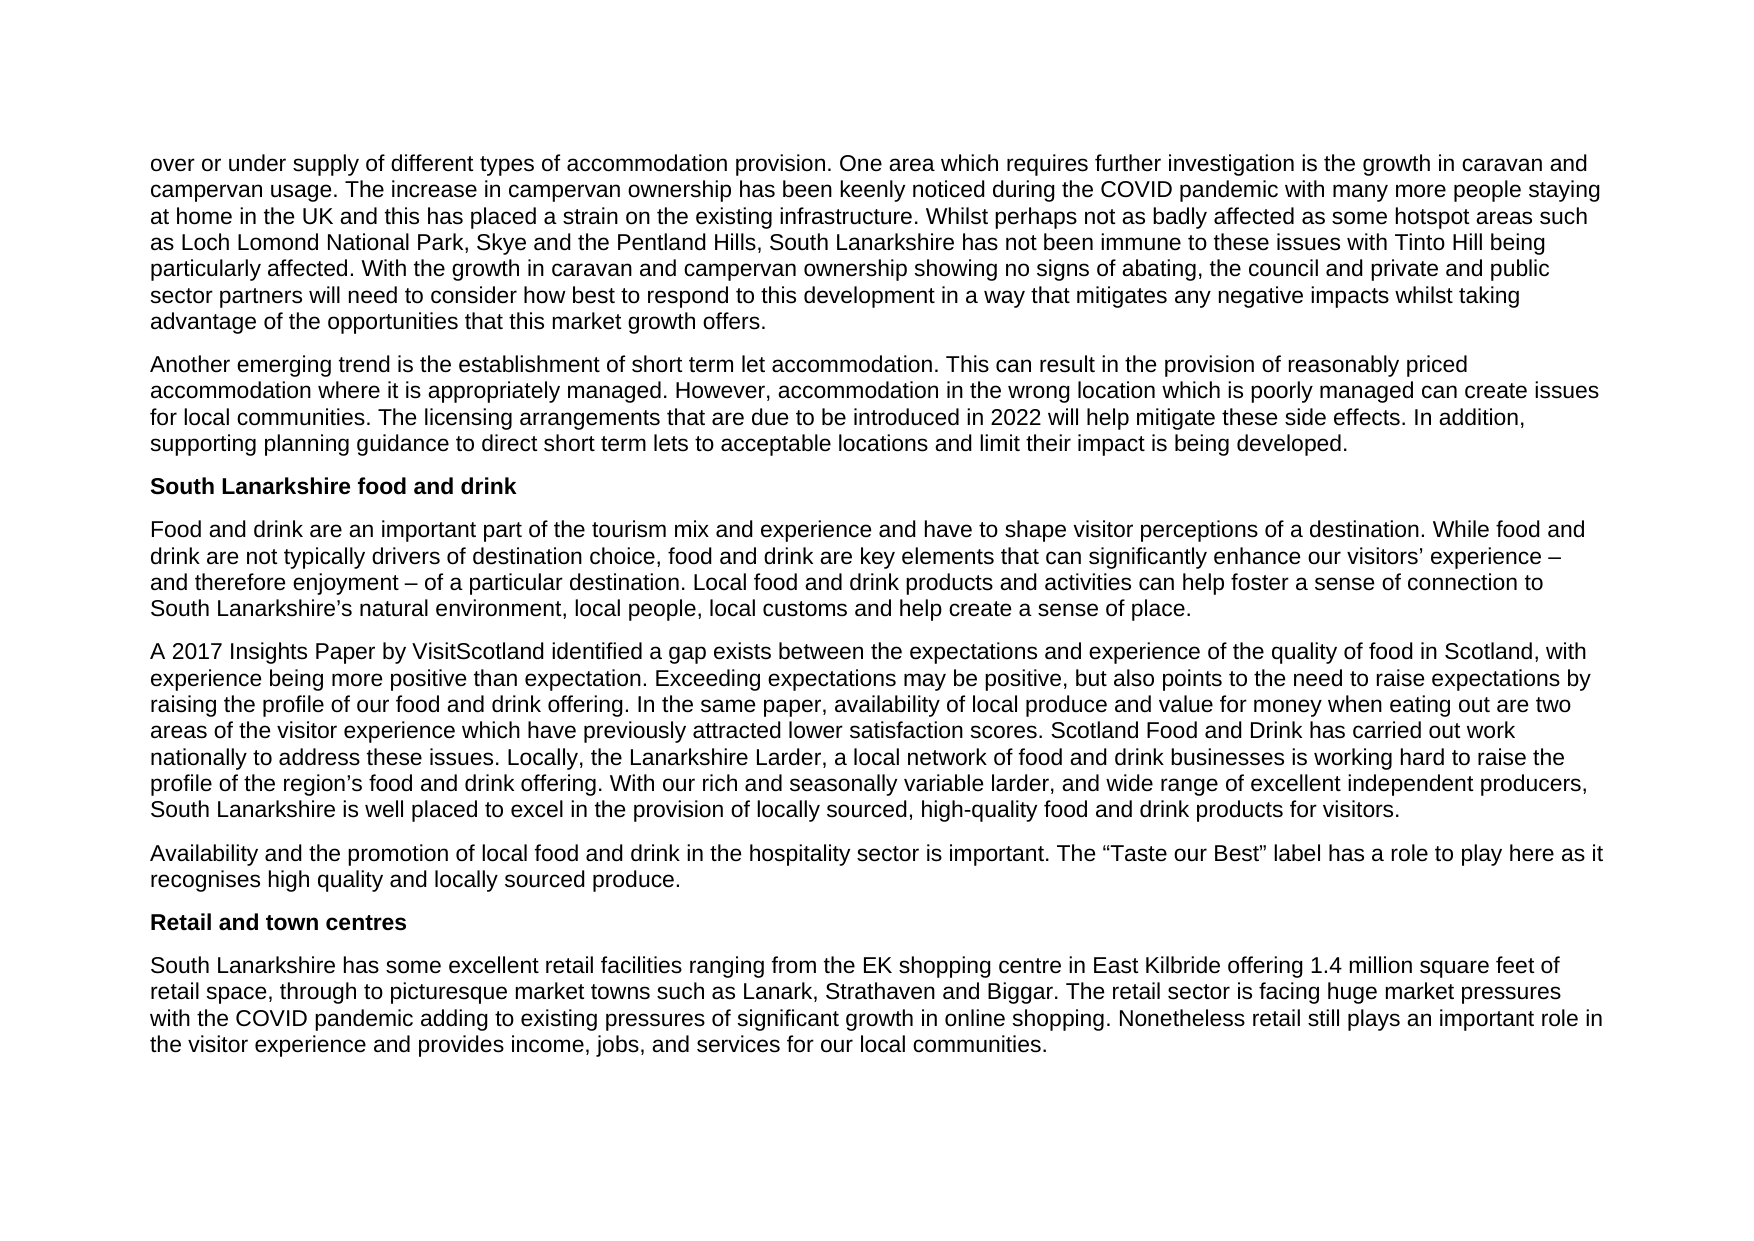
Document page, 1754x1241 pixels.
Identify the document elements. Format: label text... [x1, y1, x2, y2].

text A 2017 Insights Paper by VisitScotland identified a gap exists between the expectations and experience of the quality of food in Scotland, with experience being more positive than expectation. Exceeding expectations may be positive, but also points to the need to raise expectations by raising the profile of our food and drink offering. In the same paper, availability of local produce and value for money when eating out are two areas of the visitor experience which have previously attracted lower satisfaction scores. Scotland Food and Drink has carried out work nationally to address these issues. Locally, the Lanarkshire Larder, a local network of food and drink businesses is working hard to raise the profile of the region’s food and drink offering. With our rich and seasonally variable larder, and wide range of excellent independent producers, South Lanarkshire is well placed to excel in the provision of locally sourced, high-quality food and drink products for visitors. [150, 638, 1604, 823]
text over or under supply of different types of accommodation provision. One area which requires further investigation is the growth in caravan and campervan usage. The increase in campervan ownership has been keenly noticed during the COVID pandemic with many more people staying at home in the UK and this has placed a strain on the existing infrastructure. Whilst perhaps not as badly affected as some hotspot areas such as Loch Lomond National Park, Skye and the Pentland Hills, South Lanarkshire has not been immune to these issues with Tinto Hill being particularly affected. With the growth in caravan and campervan ownership showing no signs of abating, the council and private and public sector partners will need to consider how best to respond to this development in a way that mitigates any negative impacts whilst taking advantage of the opportunities that this market growth offers. [150, 150, 1604, 334]
text South Lanarkshire food and drink [150, 473, 1604, 499]
text Availability and the promotion of local food and drink in the hospitality sector is important. The “Taste our Best” label has a role to play here as it recognises high quality and locally sourced produce. [150, 839, 1604, 892]
text Another emerging trend is the establishment of short term let accommodation. This can result in the provision of reasonably priced accommodation where it is appropriately managed. However, accommodation in the wrong location which is poorly managed can create issues for local communities. The licensing arrangements that are due to be introduced in 2022 will help mitigate these side effects. In addition, supporting planning guidance to direct short term lets to acceptable locations and limit their impact is being developed. [150, 351, 1604, 457]
text Food and drink are an important part of the tourism mix and experience and have to shape visitor perceptions of a destination. While food and drink are not typically drivers of destination choice, food and drink are key elements that can significantly enhance our visitors’ experience – and therefore enjoyment – of a particular destination. Local food and drink products and activities can help foster a sense of connection to South Lanarkshire’s natural environment, local people, local customs and help create a sense of place. [150, 516, 1604, 622]
text Retail and town centres [150, 909, 1604, 935]
text South Lanarkshire has some excellent retail facilities ranging from the EK shopping centre in East Kilbride offering 1.4 million square feet of retail space, through to picturesque market towns such as Lanark, Strathaven and Biggar. The retail sector is facing huge market pressures with the COVID pandemic adding to existing pressures of significant growth in online shopping. Nonetheless retail still plays an important role in the visitor experience and provides income, jobs, and services for our local communities. [150, 952, 1604, 1057]
